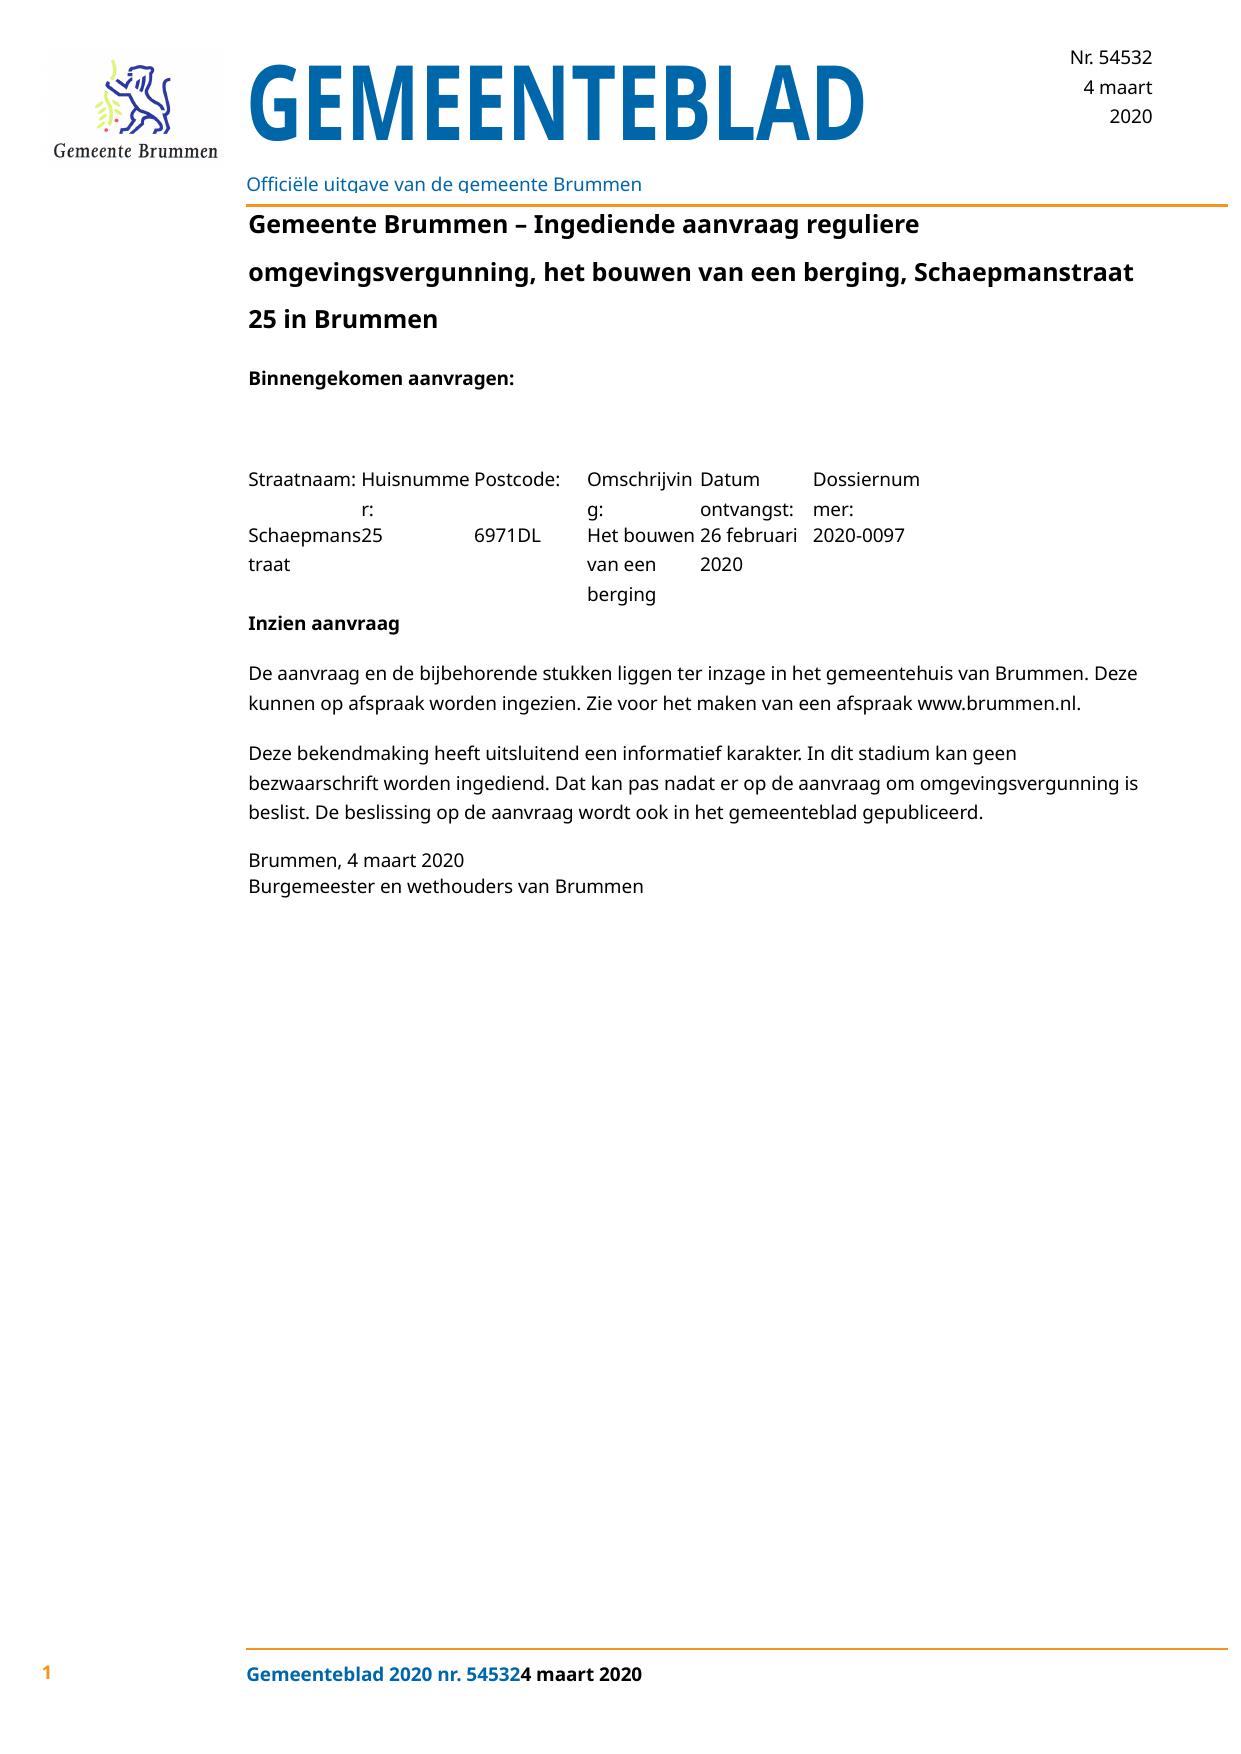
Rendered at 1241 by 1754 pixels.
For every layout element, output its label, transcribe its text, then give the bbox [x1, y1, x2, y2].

table_header Datum ontvangst: [700, 466, 813, 522]
table_header Omschrijving: [587, 466, 700, 522]
text Deze bekendmaking heeft uitsluitend een informatief karakter. In dit stadium kan geen bezwaarschrift worden ingediend. Dat kan pas nadat er op de aanvraag om omgevingsvergunning is beslist. De beslissing op de aanvraag wordt ook in het gemeenteblad gepubliceerd. [248, 740, 1152, 825]
table_cell 6971DL [474, 522, 587, 607]
text Binnengekomen aanvragen: [248, 366, 1152, 391]
picture [41, 47, 231, 172]
table_header Straatnaam: [248, 466, 361, 522]
text Inzien aanvraag [248, 610, 1152, 636]
text De aanvraag en de bijbehorende stukken liggen ter inzage in het gemeentehuis van Brummen. Deze kunnen op afspraak worden ingezien. Zie voor het maken van een afspraak www.brummen.nl. [248, 660, 1152, 716]
table_cell [1039, 522, 1152, 607]
table_cell [926, 522, 1038, 607]
text Brummen, 4 maart 2020 [248, 847, 1152, 873]
text Burgemeester en wethouders van Brummen [248, 873, 1152, 899]
table_header [1039, 466, 1152, 522]
table_header Postcode: [474, 466, 587, 522]
text Gemeente Brummen – Ingediende aanvraag reguliere omgevingsvergunning, het bouwen van een berging, Schaepmanstraat 25 in Brummen [248, 207, 1152, 336]
table_header Huisnummer: [361, 466, 474, 522]
table_cell Het bouwen van een berging [587, 522, 700, 607]
table_cell 2020-0097 [813, 522, 926, 607]
table_cell 25 [361, 522, 474, 607]
table_header [926, 466, 1038, 522]
table_cell Schaepmanstraat [248, 522, 361, 607]
table_header Dossiernummer: [813, 466, 926, 522]
table_cell 26 februari 2020 [700, 522, 813, 607]
